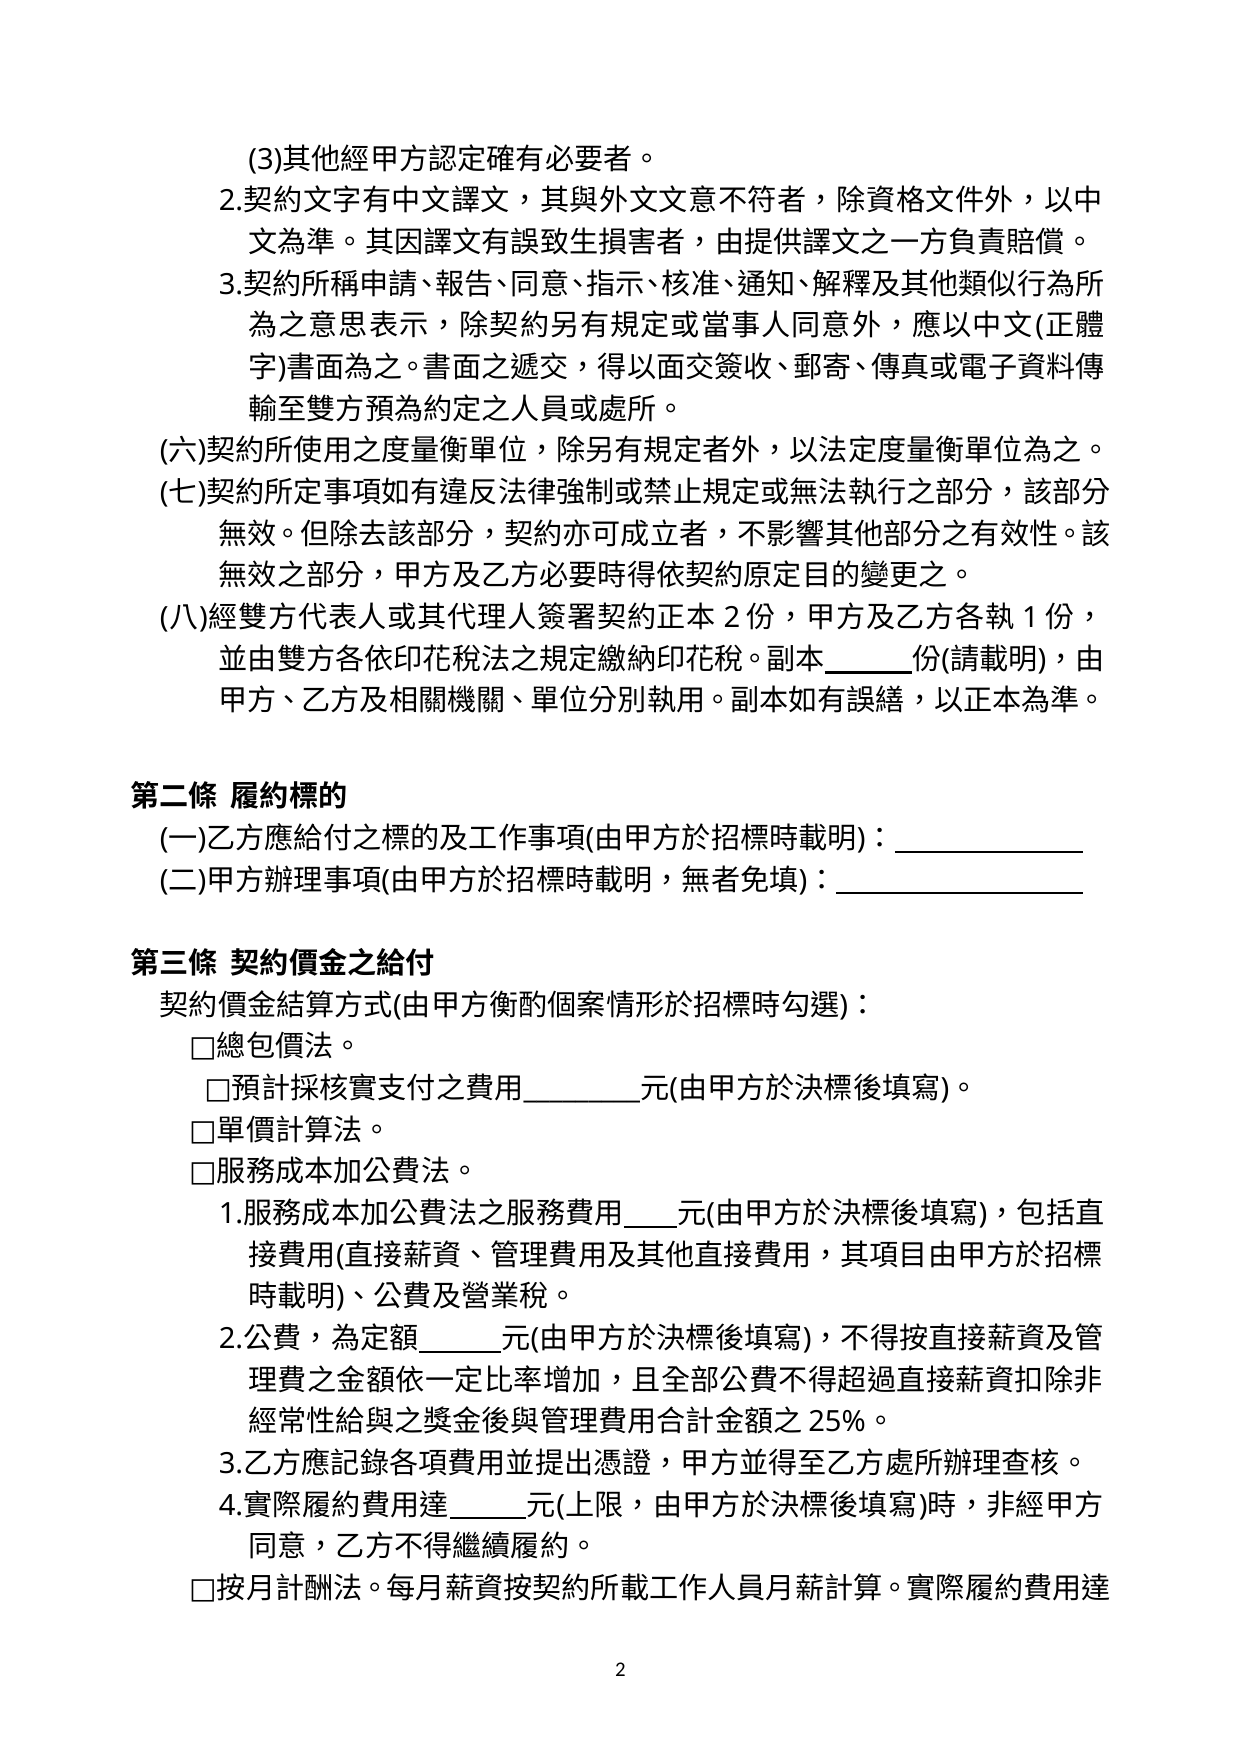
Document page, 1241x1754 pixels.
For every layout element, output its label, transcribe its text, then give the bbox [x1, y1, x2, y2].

text 第三條 契約價金之給付 [130, 940, 1110, 982]
text 2.契約文字有中文譯文，其與外文文意不符者，除資格文件外，以中文為準。其因譯文有誤致生損害者，由提供譯文之一方負責賠償。 [218, 177, 1104, 261]
text 契約價金結算方式(由甲方衡酌個案情形於招標時勾選)： [159, 982, 1110, 1023]
text □服務成本加公費法。 [189, 1148, 1110, 1190]
text 2.公費，為定額 元(由甲方於決標後填寫)，不得按直接薪資及管理費之金額依一定比率增加，且全部公費不得超過直接薪資扣除非經常性給與之獎金後與管理費用合計金額之25%。 [218, 1315, 1104, 1440]
text □單價計算法。 [189, 1107, 1110, 1148]
text □總包價法。 [189, 1023, 1110, 1065]
text (一)乙方應給付之標的及工作事項(由甲方於招標時載明)： [159, 815, 1110, 857]
text (二)甲方辦理事項(由甲方於招標時載明，無者免填)： [159, 857, 1110, 898]
text 3.契約所稱申請、報告、同意、指示、核准、通知、解釋及其他類似行為所為之意思表示，除契約另有規定或當事人同意外，應以中文(正體字)書面為之。書面之遞交，得以面交簽收、郵寄、傳真或電子資料傳輸至雙方預為約定之人員或處所。 [218, 261, 1104, 427]
text □預計採核實支付之費用_________元(由甲方於決標後填寫)。 [189, 1065, 1110, 1107]
text 4.實際履約費用達 元(上限，由甲方於決標後填寫)時，非經甲方同意，乙方不得繼續履約。 [218, 1482, 1104, 1565]
text (3)其他經甲方認定確有必要者。 [248, 136, 1110, 177]
text 1.服務成本加公費法之服務費用 元(由甲方於決標後填寫)，包括直接費用(直接薪資、管理費用及其他直接費用，其項目由甲方於招標時載明)、公費及營業稅。 [218, 1190, 1104, 1315]
text □按月計酬法。每月薪資按契約所載工作人員月薪計算。實際履約費用達 [189, 1565, 1110, 1607]
text 第二條 履約標的 [130, 773, 1110, 815]
text (八)經雙方代表人或其代理人簽署契約正本2份，甲方及乙方各執1份，並由雙方各依印花稅法之規定繳納印花稅。副本 份(請載明)，由甲方、乙方及相關機關、單位分別執用。副本如有誤繕，以正本為準。 [159, 594, 1104, 719]
text (七)契約所定事項如有違反法律強制或禁止規定或無法執行之部分，該部分無效。但除去該部分，契約亦可成立者，不影響其他部分之有效性。該無效之部分，甲方及乙方必要時得依契約原定目的變更之。 [159, 469, 1110, 594]
text (六)契約所使用之度量衡單位，除另有規定者外，以法定度量衡單位為之。 [159, 427, 1110, 469]
text 3.乙方應記錄各項費用並提出憑證，甲方並得至乙方處所辦理查核。 [218, 1440, 1104, 1482]
